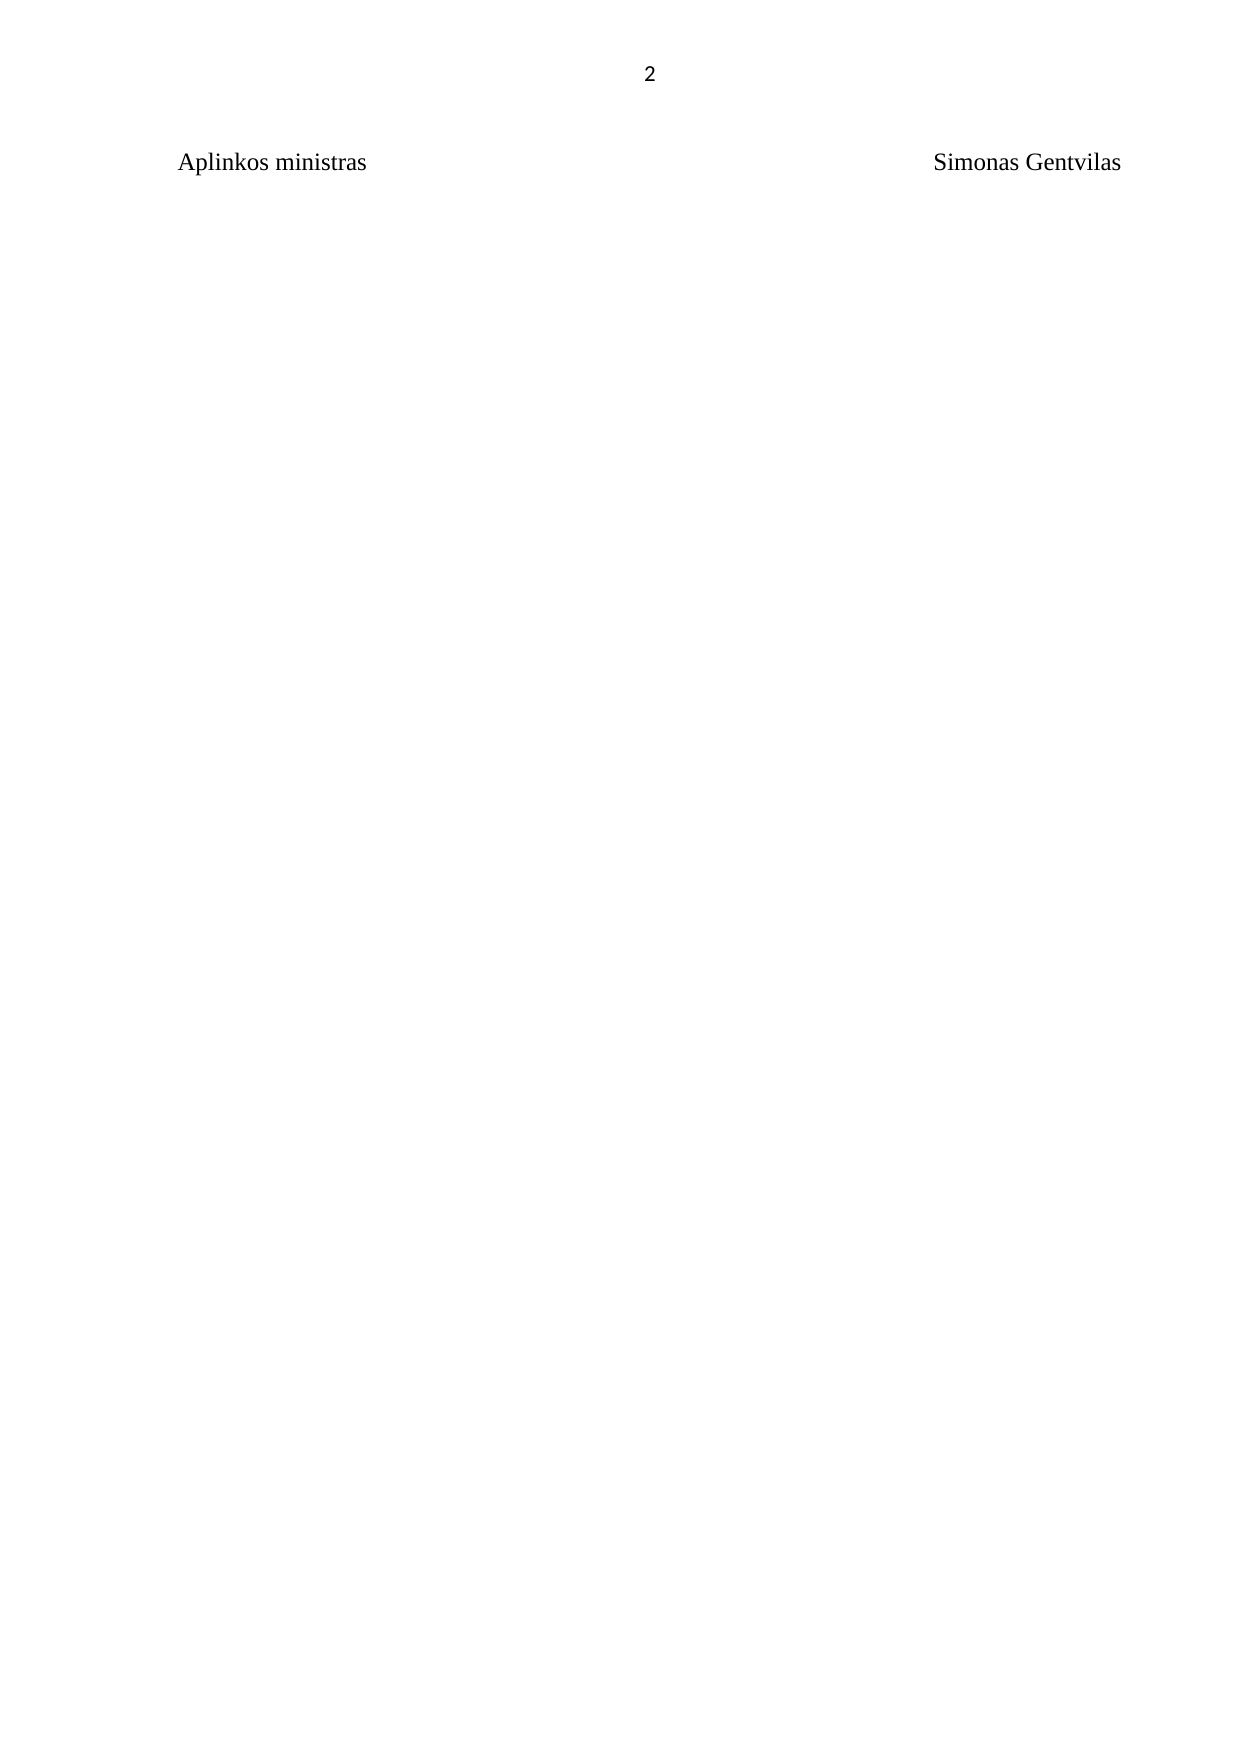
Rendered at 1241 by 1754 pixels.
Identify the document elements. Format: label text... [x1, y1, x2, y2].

text Aplinkos ministras Simonas Gentvilas [177, 147, 1122, 176]
